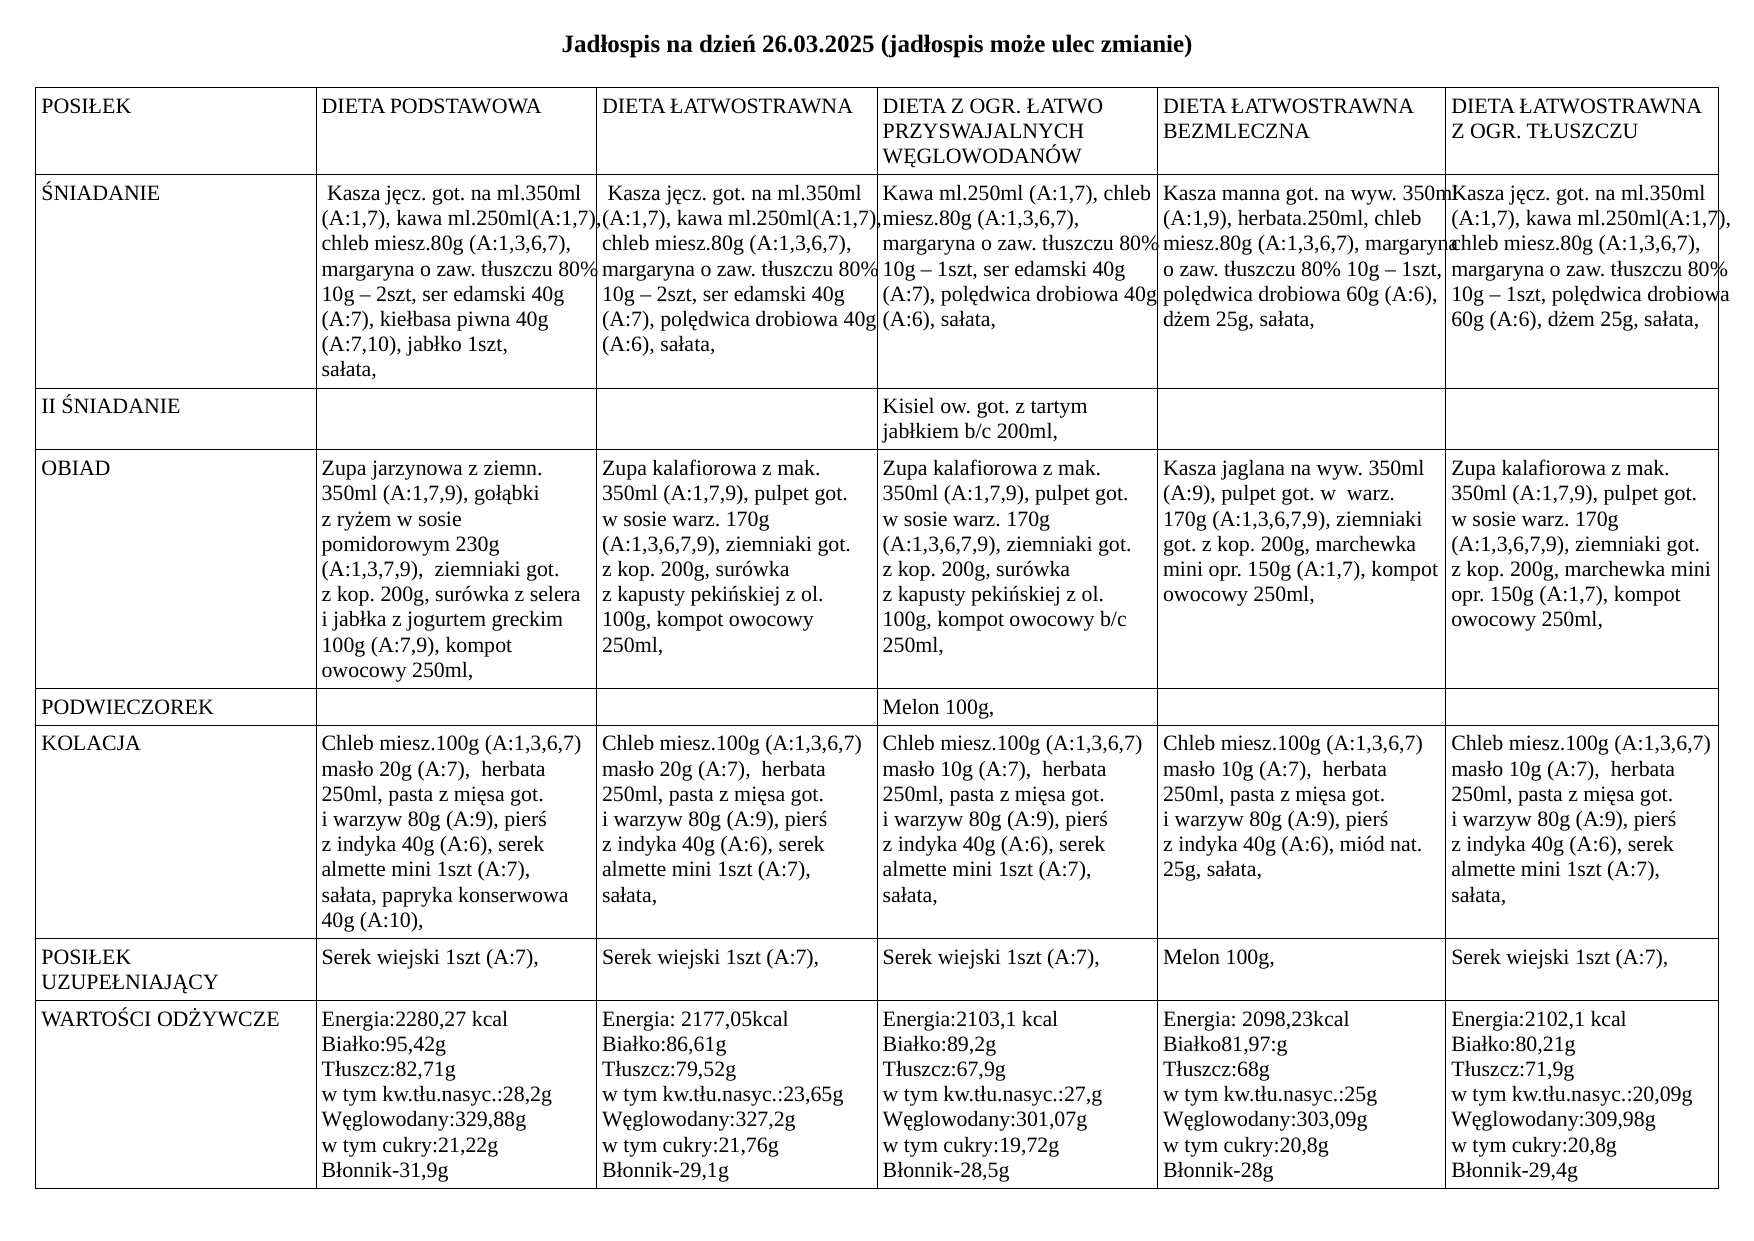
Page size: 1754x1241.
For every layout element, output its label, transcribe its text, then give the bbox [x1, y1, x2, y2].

table_header DIETA Z OGR. ŁATWO PRZYSWAJALNYCH WĘGLOWODANÓW [878, 88, 1157, 174]
table_cell II ŚNIADANIE [36, 389, 316, 449]
table_cell OBIAD [36, 450, 316, 688]
table_cell [597, 389, 877, 449]
table_cell KOLACJA [36, 726, 316, 938]
table_cell Zupa kalafiorowa z mak. 350ml (A:1,7,9), pulpet got. w sosie warz. 170g (A:1,3,6,7,9), ziemniaki got. z kop. 200g, surówka z kapusty pekińskiej z ol. 100g, kompot owocowy b/c 250ml, [878, 450, 1157, 688]
table_cell Energia:2102,1 kcal Białko:80,21g Tłuszcz:71,9g w tym kw.tłu.nasyc.:20,09g Węglowodany:309,98g w tym cukry:20,8g Błonnik-29,4g [1446, 1001, 1718, 1188]
table_cell POSIŁEK UZUPEŁNIAJĄCY [36, 939, 316, 1000]
table_cell Serek wiejski 1szt (A:7), [1446, 939, 1718, 1000]
table_cell Kasza jęcz. got. na ml.350ml (A:1,7), kawa ml.250ml(A:1,7), chleb miesz.80g (A:1,3,6,7), margaryna o zaw. tłuszczu 80% 10g – 2szt, ser edamski 40g (A:7), polędwica drobiowa 40g (A:6), sałata, [597, 175, 877, 387]
table_cell Serek wiejski 1szt (A:7), [878, 939, 1157, 1000]
table_header DIETA ŁATWOSTRAWNA [597, 88, 877, 174]
table_cell [1158, 389, 1445, 449]
table_cell Serek wiejski 1szt (A:7), [597, 939, 877, 1000]
table_cell [1446, 389, 1718, 449]
table_cell ŚNIADANIE [36, 175, 316, 387]
table_cell Kasza jęcz. got. na ml.350ml (A:1,7), kawa ml.250ml(A:1,7), chleb miesz.80g (A:1,3,6,7), margaryna o zaw. tłuszczu 80% 10g – 2szt, ser edamski 40g (A:7), kiełbasa piwna 40g (A:7,10), jabłko 1szt, sałata, [317, 175, 596, 387]
table_cell Melon 100g, [878, 689, 1157, 724]
table_cell Energia: 2098,23kcal Białko81,97:g Tłuszcz:68g w tym kw.tłu.nasyc.:25g Węglowodany:303,09g w tym cukry:20,8g Błonnik-28g [1158, 1001, 1445, 1188]
table_cell Kisiel ow. got. z tartym jabłkiem b/c 200ml, [878, 389, 1157, 449]
table_cell [1446, 689, 1718, 724]
table_cell Energia:2103,1 kcal Białko:89,2g Tłuszcz:67,9g w tym kw.tłu.nasyc.:27,g Węglowodany:301,07g w tym cukry:19,72g Błonnik-28,5g [878, 1001, 1157, 1188]
table_cell Chleb miesz.100g (A:1,3,6,7) masło 20g (A:7), herbata 250ml, pasta z mięsa got. i warzyw 80g (A:9), pierś z indyka 40g (A:6), serek almette mini 1szt (A:7), sałata, [597, 726, 877, 938]
table_cell Zupa kalafiorowa z mak. 350ml (A:1,7,9), pulpet got. w sosie warz. 170g (A:1,3,6,7,9), ziemniaki got. z kop. 200g, surówka z kapusty pekińskiej z ol. 100g, kompot owocowy 250ml, [597, 450, 877, 688]
table_header DIETA ŁATWOSTRAWNA Z OGR. TŁUSZCZU [1446, 88, 1718, 174]
table_cell Serek wiejski 1szt (A:7), [317, 939, 596, 1000]
table_cell Kawa ml.250ml (A:1,7), chleb miesz.80g (A:1,3,6,7), margaryna o zaw. tłuszczu 80% 10g – 1szt, ser edamski 40g (A:7), polędwica drobiowa 40g (A:6), sałata, [878, 175, 1157, 387]
table_header POSIŁEK [36, 88, 316, 174]
table_cell Kasza manna got. na wyw. 350ml (A:1,9), herbata.250ml, chleb miesz.80g (A:1,3,6,7), margaryna o zaw. tłuszczu 80% 10g – 1szt, polędwica drobiowa 60g (A:6), dżem 25g, sałata, [1158, 175, 1445, 387]
table_cell Energia:2280,27 kcal Białko:95,42g Tłuszcz:82,71g w tym kw.tłu.nasyc.:28,2g Węglowodany:329,88g w tym cukry:21,22g Błonnik-31,9g [317, 1001, 596, 1188]
table_cell Zupa jarzynowa z ziemn. 350ml (A:1,7,9), gołąbki z ryżem w sosie pomidorowym 230g (A:1,3,7,9), ziemniaki got. z kop. 200g, surówka z selera i jabłka z jogurtem greckim 100g (A:7,9), kompot owocowy 250ml, [317, 450, 596, 688]
table_cell [317, 689, 596, 724]
table_cell [597, 689, 877, 724]
table_cell Melon 100g, [1158, 939, 1445, 1000]
table_cell Chleb miesz.100g (A:1,3,6,7) masło 20g (A:7), herbata 250ml, pasta z mięsa got. i warzyw 80g (A:9), pierś z indyka 40g (A:6), serek almette mini 1szt (A:7), sałata, papryka konserwowa 40g (A:10), [317, 726, 596, 938]
table_cell [317, 389, 596, 449]
table_cell Zupa kalafiorowa z mak. 350ml (A:1,7,9), pulpet got. w sosie warz. 170g (A:1,3,6,7,9), ziemniaki got. z kop. 200g, marchewka mini opr. 150g (A:1,7), kompot owocowy 250ml, [1446, 450, 1718, 688]
table_cell [1158, 689, 1445, 724]
table_header DIETA PODSTAWOWA [317, 88, 596, 174]
table_cell Chleb miesz.100g (A:1,3,6,7) masło 10g (A:7), herbata 250ml, pasta z mięsa got. i warzyw 80g (A:9), pierś z indyka 40g (A:6), serek almette mini 1szt (A:7), sałata, [878, 726, 1157, 938]
table_cell Kasza jaglana na wyw. 350ml (A:9), pulpet got. w warz. 170g (A:1,3,6,7,9), ziemniaki got. z kop. 200g, marchewka mini opr. 150g (A:1,7), kompot owocowy 250ml, [1158, 450, 1445, 688]
table_cell PODWIECZOREK [36, 689, 316, 724]
table_cell Chleb miesz.100g (A:1,3,6,7) masło 10g (A:7), herbata 250ml, pasta z mięsa got. i warzyw 80g (A:9), pierś z indyka 40g (A:6), serek almette mini 1szt (A:7), sałata, [1446, 726, 1718, 938]
table_cell Chleb miesz.100g (A:1,3,6,7) masło 10g (A:7), herbata 250ml, pasta z mięsa got. i warzyw 80g (A:9), pierś z indyka 40g (A:6), miód nat. 25g, sałata, [1158, 726, 1445, 938]
table_cell WARTOŚCI ODŻYWCZE [36, 1001, 316, 1188]
table_cell Energia: 2177,05kcal Białko:86,61g Tłuszcz:79,52g w tym kw.tłu.nasyc.:23,65g Węglowodany:327,2g w tym cukry:21,76g Błonnik-29,1g [597, 1001, 877, 1188]
text Jadłospis na dzień 26.03.2025 (jadłospis może ulec zmianie) [35, 29, 1718, 58]
table_cell Kasza jęcz. got. na ml.350ml (A:1,7), kawa ml.250ml(A:1,7), chleb miesz.80g (A:1,3,6,7), margaryna o zaw. tłuszczu 80% 10g – 1szt, polędwica drobiowa 60g (A:6), dżem 25g, sałata, [1446, 175, 1718, 387]
table_header DIETA ŁATWOSTRAWNA BEZMLECZNA [1158, 88, 1445, 174]
